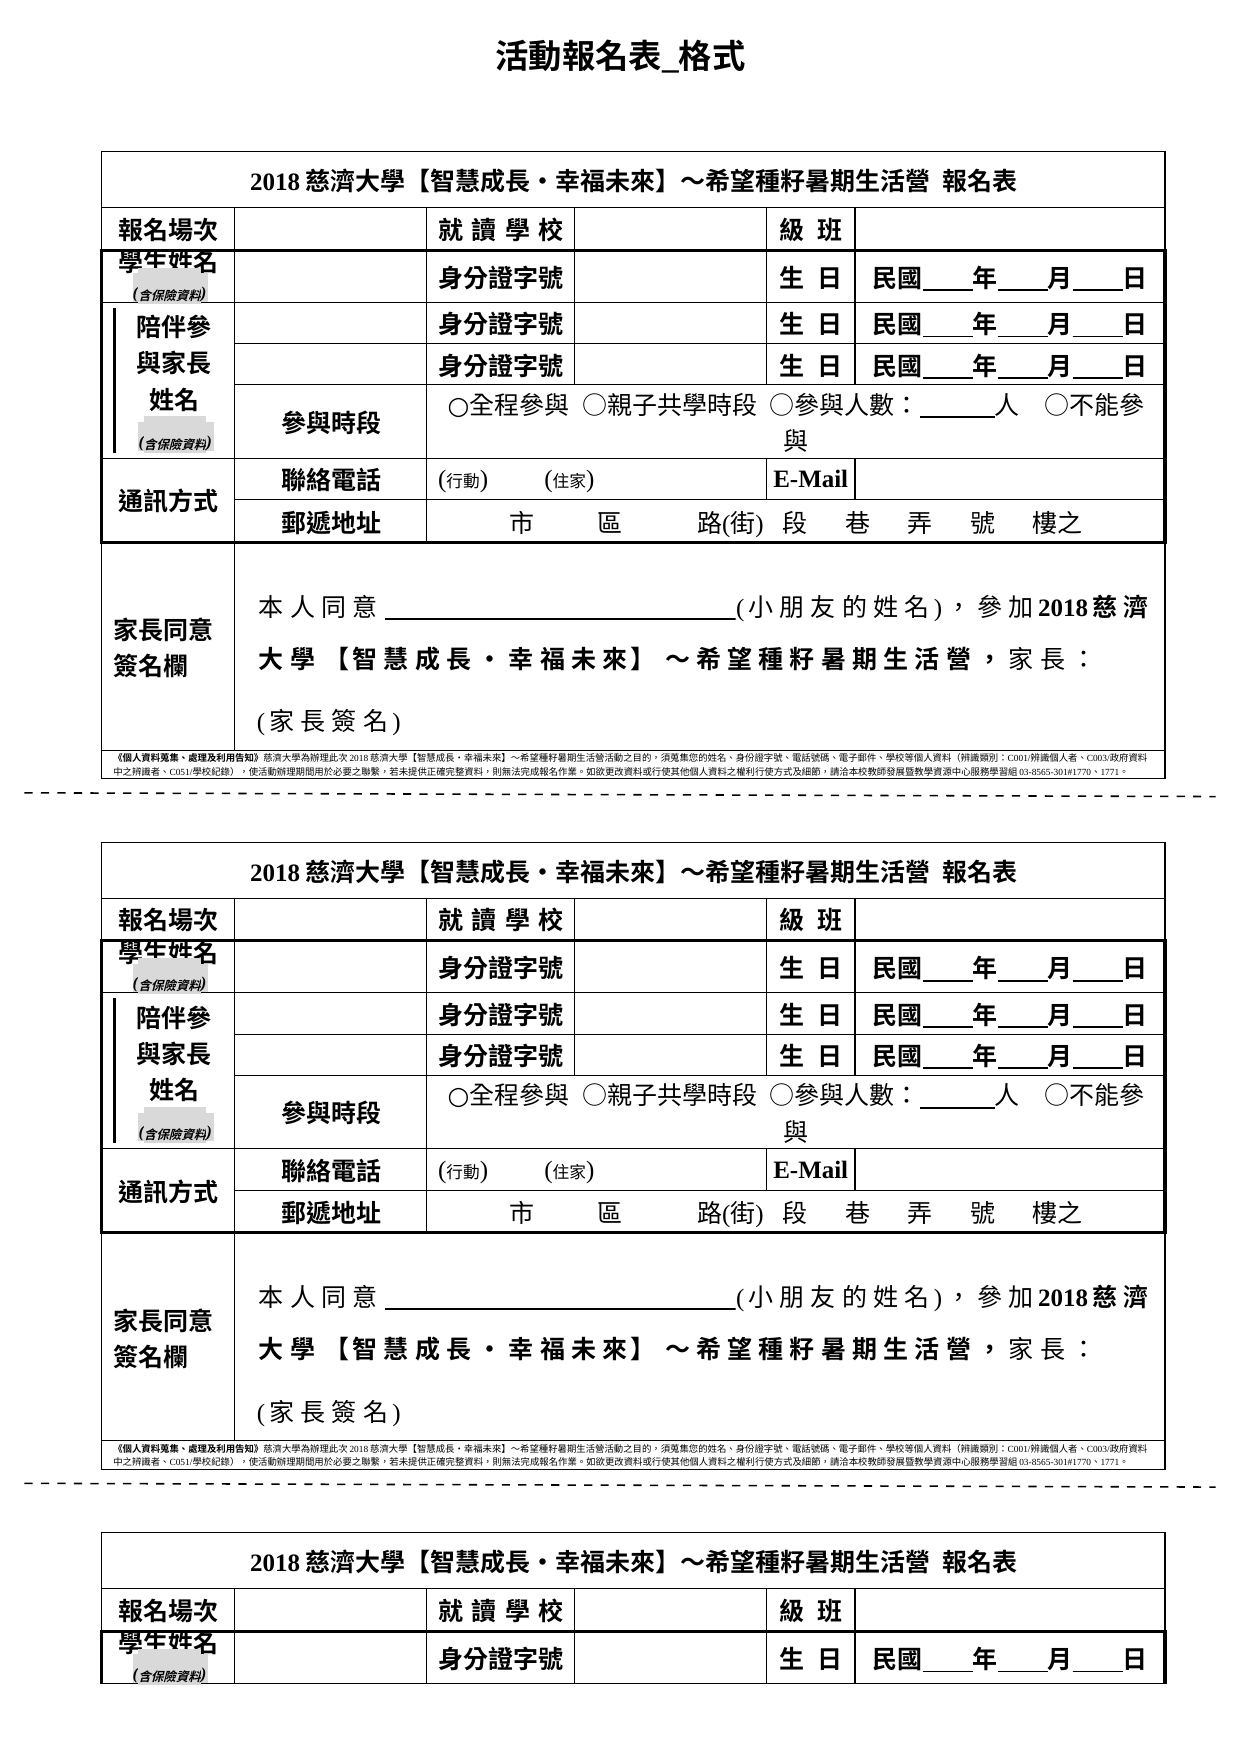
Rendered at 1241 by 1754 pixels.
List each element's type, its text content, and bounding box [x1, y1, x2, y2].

table_cell 報名場次 [102, 1589, 234, 1629]
table_cell [235, 942, 426, 992]
table_cell 本人同意 (小朋友的姓名)，參加2018慈濟大學【智慧成長‧幸福未來】～希望種籽暑期生活營，家長： (家長簽名) [235, 1234, 1164, 1440]
table_cell 身分證字號 [427, 1633, 574, 1683]
table_cell 生 日 [767, 344, 854, 384]
table_cell 生 日 [767, 993, 854, 1033]
table_cell 參與時段 [235, 1076, 426, 1148]
table_cell 生 日 [767, 1035, 854, 1075]
table_cell 通訊方式 [103, 1149, 234, 1231]
table_cell [856, 899, 1164, 939]
table_cell 《個人資料蒐集、處理及利用告知》慈濟大學為辦理此次2018慈濟大學【智慧成長‧幸福未來】～希望種籽暑期生活營活動之目的，須蒐集您的姓名、身份證字號、電話號碼、電子郵件、學校等個人資料（辨識類別：C001/辨識個人者、C003/政府資料中之辨識者、C051/學校紀錄），使活動辦理期間用於必要之聯繫，若未提供正確完整資料，則無法完成報名作業。如欲更改資料或行使其他個人資料之權利行使方式及細節，請洽本校教師發展暨教學資源中心服務學習組03-8565-301#1770、1771。 [102, 1441, 1164, 1468]
table_cell 報名場次 [102, 899, 234, 939]
table_cell [235, 1589, 426, 1629]
table_cell [575, 1035, 766, 1075]
table_cell [575, 1589, 766, 1629]
table_cell [575, 252, 766, 302]
table_cell [856, 1589, 1164, 1629]
table_cell ○全程參與 ○親子共學時段 ○參與人數： 人 ○不能參與 [427, 385, 1163, 458]
table_cell 級 班 [767, 1589, 854, 1629]
table_cell 參與時段 [235, 385, 426, 458]
table_header 2018慈濟大學【智慧成長‧幸福未來】～希望種籽暑期生活營 報名表 [102, 843, 1164, 898]
table_cell E-Mail [767, 1149, 854, 1190]
table_cell 聯絡電話 [235, 1149, 426, 1190]
table_cell [575, 993, 766, 1033]
table_cell 家長同意 簽名欄 [102, 544, 234, 750]
table_cell 民國 年 月 日 [856, 942, 1163, 992]
table_cell 身分證字號 [427, 303, 574, 343]
table_cell [235, 1035, 426, 1075]
table_cell 生 日 [767, 1633, 854, 1683]
table_cell 聯絡電話 [235, 459, 426, 499]
table_cell 本人同意 (小朋友的姓名)，參加2018慈濟大學【智慧成長‧幸福未來】～希望種籽暑期生活營，家長： (家長簽名) [235, 544, 1164, 750]
table_cell [235, 1633, 426, 1683]
table_cell 級 班 [767, 899, 854, 939]
table_cell 民國 年 月 日 [856, 303, 1163, 343]
table_cell [575, 1633, 766, 1683]
table_cell (行動) (住家) [427, 1149, 766, 1190]
table_cell 民國 年 月 日 [856, 1035, 1163, 1075]
table_cell 家長同意 簽名欄 [102, 1234, 234, 1440]
table_cell 生 日 [767, 303, 854, 343]
table_cell E-Mail [767, 459, 854, 499]
table_cell [235, 208, 426, 248]
table_cell [575, 208, 766, 248]
table_cell [856, 1149, 1163, 1190]
table_cell [856, 459, 1163, 499]
table_cell 民國 年 月 日 [856, 344, 1163, 384]
table_cell 陪伴參與家長姓名 (含保險資料) [103, 993, 234, 1148]
table_cell 郵遞地址 [235, 1191, 426, 1231]
table_header 2018慈濟大學【智慧成長‧幸福未來】～希望種籽暑期生活營 報名表 [102, 1533, 1164, 1588]
table_cell [235, 303, 426, 343]
table_cell [575, 303, 766, 343]
table_cell [235, 899, 426, 939]
table_cell 民國 年 月 日 [856, 252, 1163, 302]
table_cell 身分證字號 [427, 252, 574, 302]
table_cell 報名場次 [102, 208, 234, 248]
table_header 2018慈濟大學【智慧成長‧幸福未來】～希望種籽暑期生活營 報名表 [102, 152, 1164, 207]
table_cell [575, 344, 766, 384]
table_cell [575, 899, 766, 939]
table_cell 學生姓名 (含保險資料) [103, 942, 234, 992]
table_cell 就 讀 學 校 [427, 1589, 574, 1629]
table_cell [856, 208, 1164, 248]
table_cell 《個人資料蒐集、處理及利用告知》慈濟大學為辦理此次2018慈濟大學【智慧成長‧幸福未來】～希望種籽暑期生活營活動之目的，須蒐集您的姓名、身份證字號、電話號碼、電子郵件、學校等個人資料（辨識類別：C001/辨識個人者、C003/政府資料中之辨識者、C051/學校紀錄），使活動辦理期間用於必要之聯繫，若未提供正確完整資料，則無法完成報名作業。如欲更改資料或行使其他個人資料之權利行使方式及細節，請洽本校教師發展暨教學資源中心服務學習組03-8565-301#1770、1771。 [102, 751, 1164, 778]
table_cell 身分證字號 [427, 993, 574, 1033]
table_cell 陪伴參與家長姓名 (含保險資料) [103, 303, 234, 458]
table_cell [235, 344, 426, 384]
table_cell [575, 942, 766, 992]
table_cell 級 班 [767, 208, 854, 248]
table_cell [235, 993, 426, 1033]
table_cell 身分證字號 [427, 1035, 574, 1075]
table_cell (行動) (住家) [427, 459, 766, 499]
table_cell 身分證字號 [427, 344, 574, 384]
table_cell 學生姓名 (含保險資料) [103, 252, 234, 302]
table_cell 就 讀 學 校 [427, 208, 574, 248]
table_cell 郵遞地址 [235, 500, 426, 541]
table_cell 市 區 路(街) 段 巷 弄 號 樓之 [427, 500, 1163, 541]
table_cell 市 區 路(街) 段 巷 弄 號 樓之 [427, 1191, 1163, 1231]
table_cell 民國 年 月 日 [856, 1633, 1163, 1683]
table_cell 生 日 [767, 252, 854, 302]
table_cell 身分證字號 [427, 942, 574, 992]
table_cell ○全程參與 ○親子共學時段 ○參與人數： 人 ○不能參與 [427, 1076, 1163, 1148]
table_cell 就 讀 學 校 [427, 899, 574, 939]
table_cell 生 日 [767, 942, 854, 992]
table_cell 通訊方式 [103, 459, 234, 541]
table_cell 學生姓名 (含保險資料) [103, 1633, 234, 1683]
table_cell [235, 252, 426, 302]
table_cell 民國 年 月 日 [856, 993, 1163, 1033]
